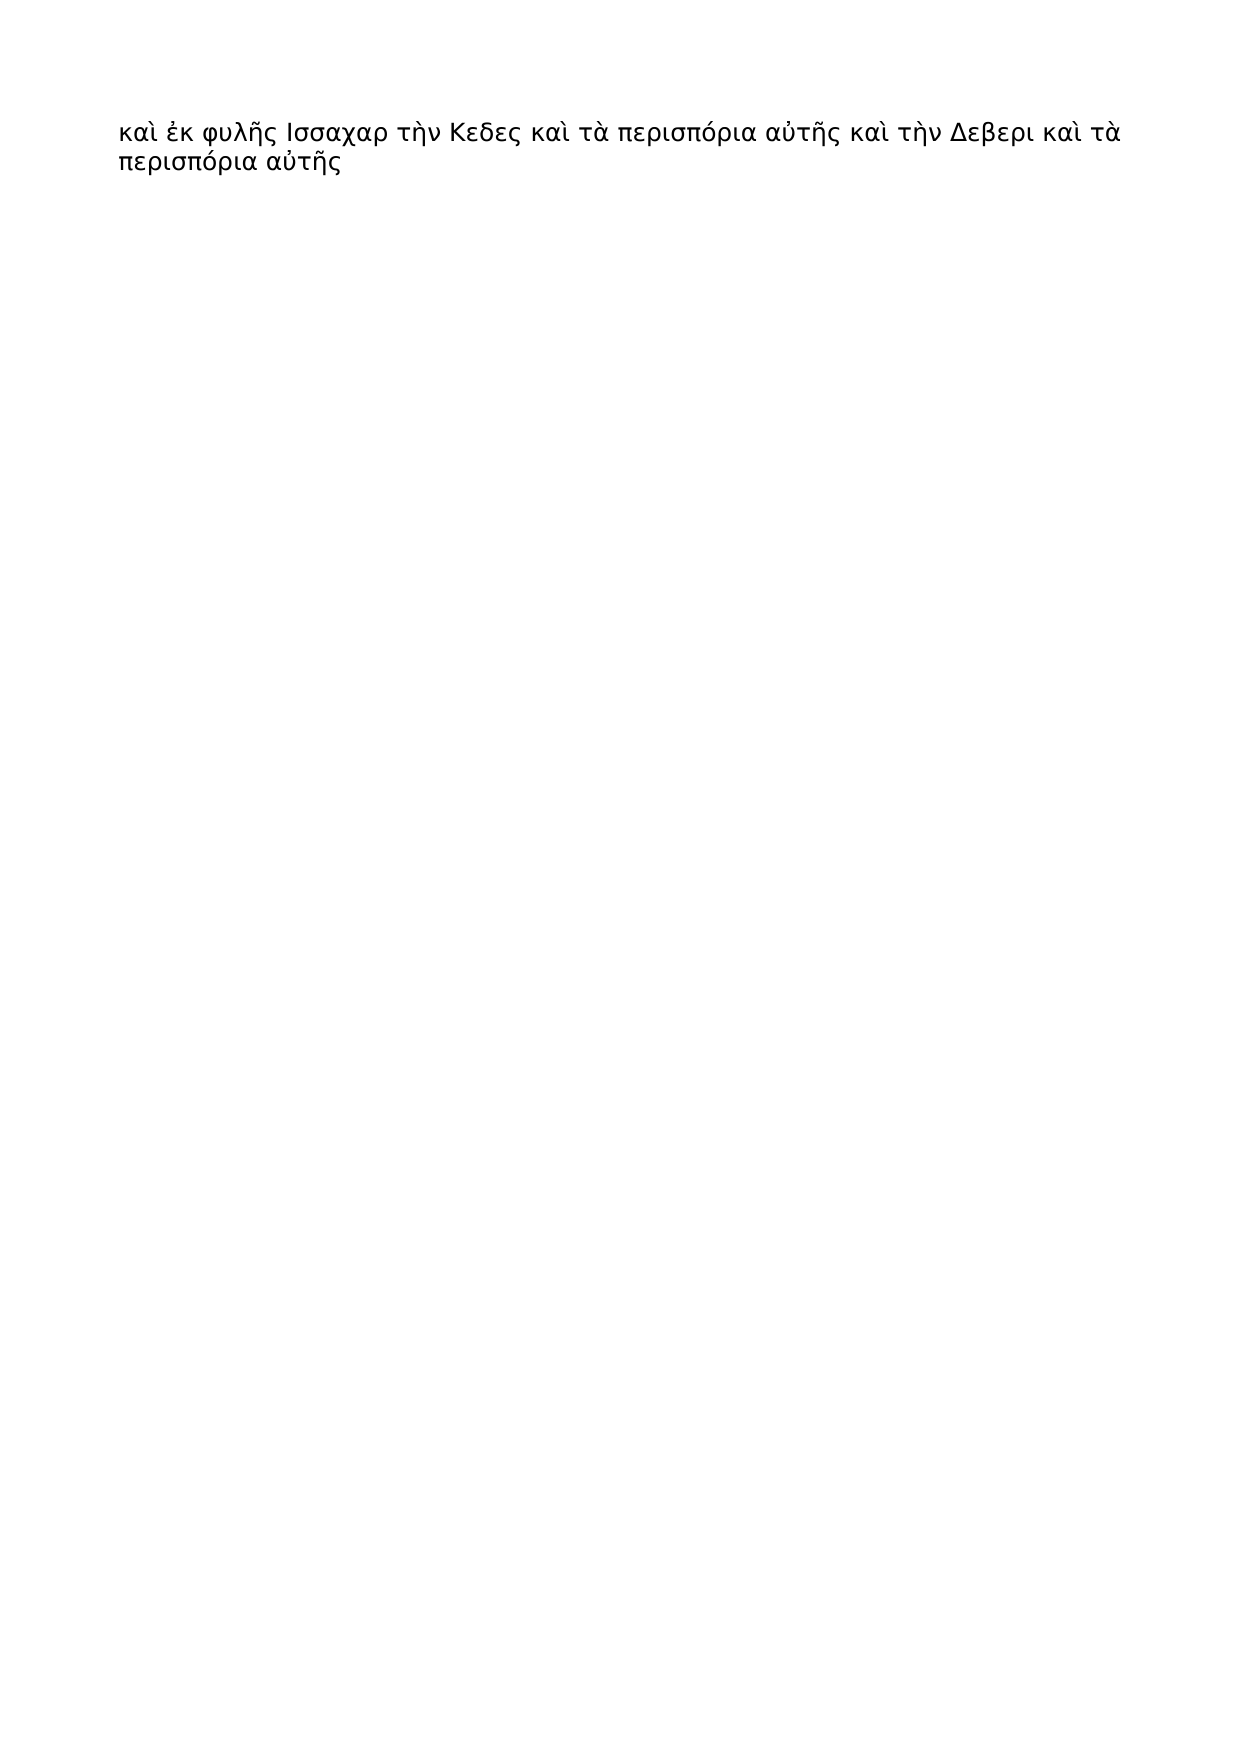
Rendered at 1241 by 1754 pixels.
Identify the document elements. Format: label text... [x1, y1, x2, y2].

text καὶ ἐκ φυλῆς Ισσαχαρ τὴν Κεδες καὶ τὰ περισπόρια αὐτῆς καὶ τὴν Δεβερι καὶ τὰ περισπόρια αὐτῆς [118, 118, 1122, 176]
